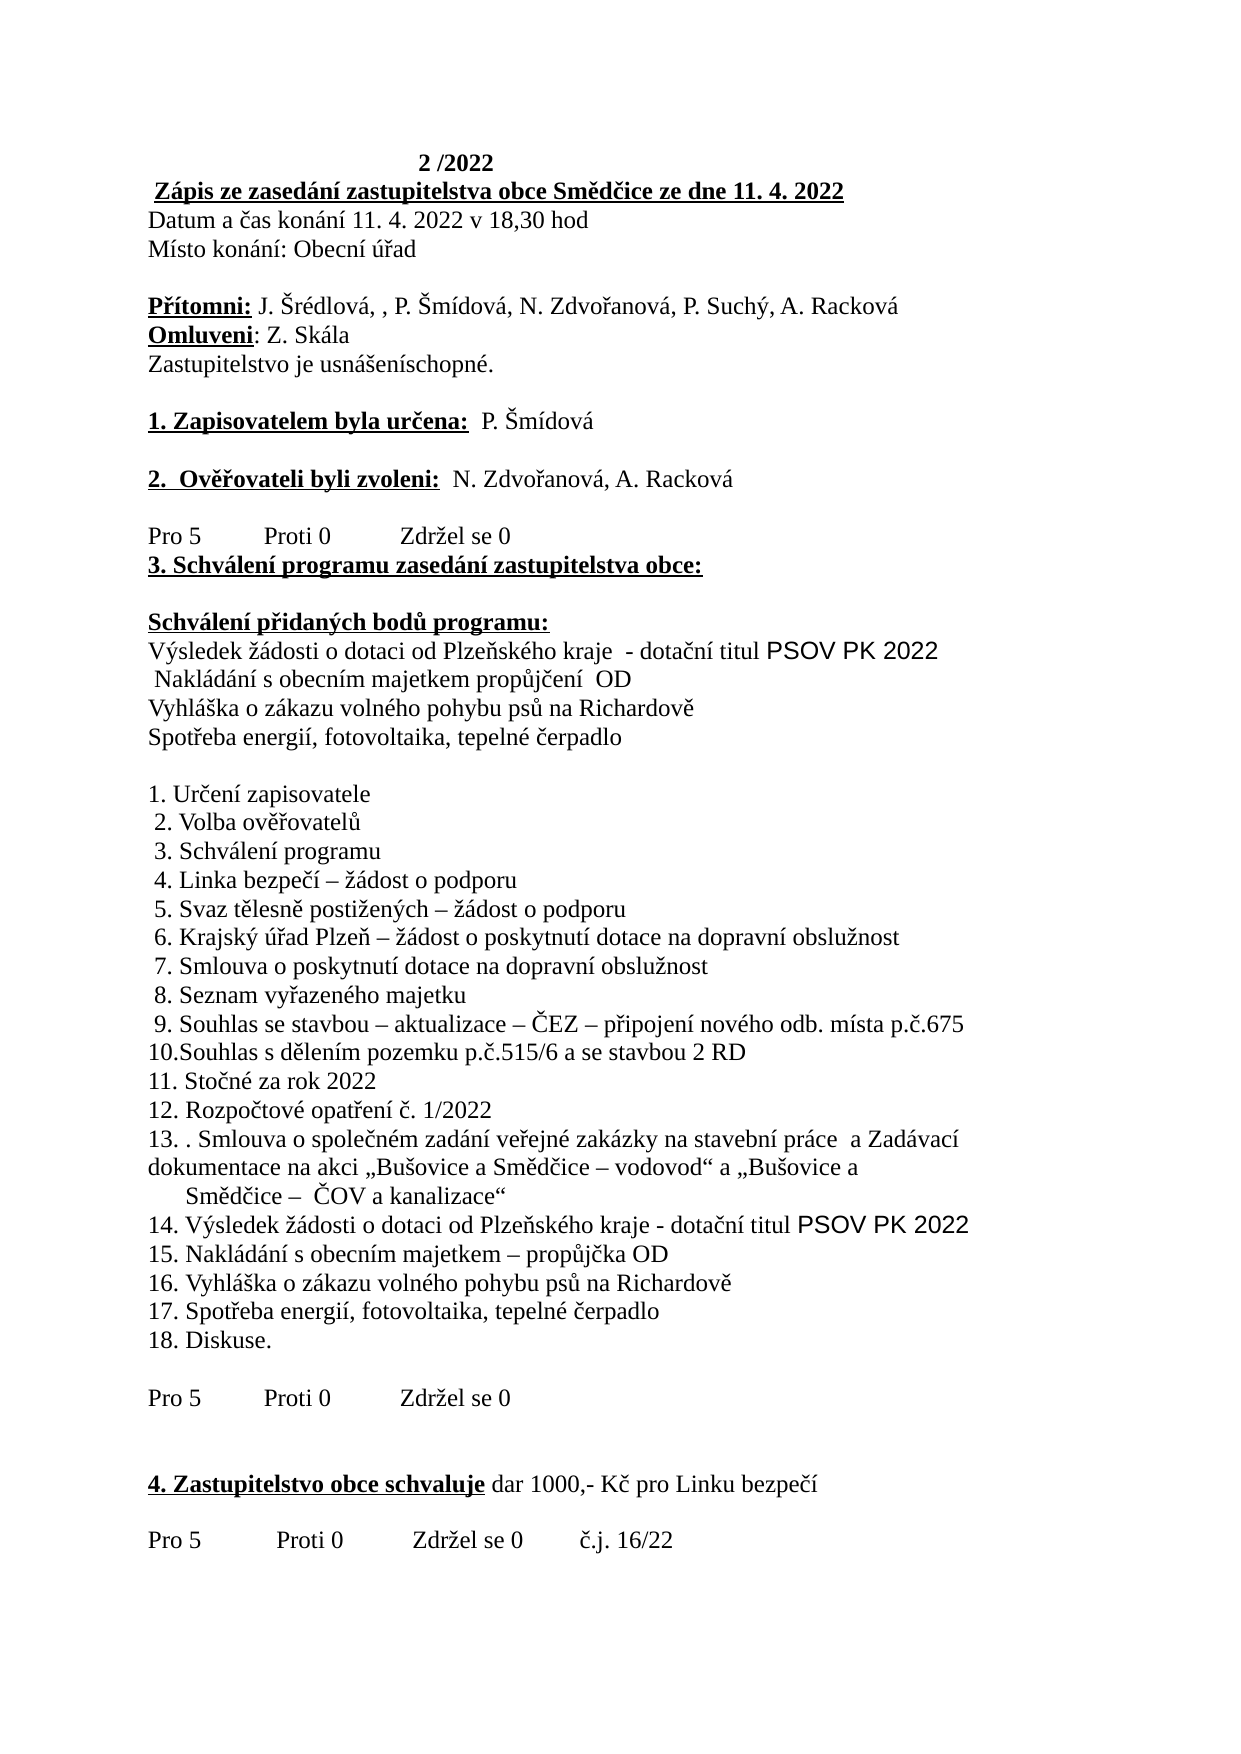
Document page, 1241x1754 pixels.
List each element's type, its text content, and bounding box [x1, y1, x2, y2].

text Datum a čas konání 11. 4. 2022 v 18,30 hod [148, 205, 1093, 234]
text Místo konání: Obecní úřad [148, 234, 1093, 263]
text 5. Svaz tělesně postižených – žádost o podporu [148, 894, 1093, 922]
text Smědčice – ČOV a kanalizace“ [148, 1181, 1093, 1210]
text 10.Souhlas s dělením pozemku p.č.515/6 a se stavbou 2 RD [148, 1037, 1093, 1066]
text 11. Stočné za rok 2022 [148, 1066, 1093, 1095]
text 4. Zastupitelstvo obce schvaluje dar 1000,- Kč pro Linku bezpečí [148, 1469, 1093, 1498]
text 17. Spotřeba energií, fotovoltaika, tepelné čerpadlo [148, 1296, 1093, 1325]
text Pro 5 Proti 0 Zdržel se 0 č.j. 16/22 [148, 1526, 1093, 1554]
text 14. Výsledek žádosti o dotaci od Plzeňského kraje - dotační titul PSOV PK 2022 [148, 1210, 1093, 1239]
text Nakládání s obecním majetkem propůjčení OD [148, 664, 1093, 693]
text 12. Rozpočtové opatření č. 1/2022 [148, 1095, 1093, 1124]
text 1. Určení zapisovatele [148, 779, 1093, 807]
text 18. Diskuse. [148, 1325, 1093, 1354]
text Spotřeba energií, fotovoltaika, tepelné čerpadlo [148, 722, 1093, 751]
text 2 /2022 [118, 148, 1104, 176]
text 1. Zapisovatelem byla určena: P. Šmídová [148, 406, 1093, 435]
text Pro 5 Proti 0 Zdržel se 0 [148, 1383, 1093, 1411]
text Pro 5 Proti 0 Zdržel se 0 [148, 521, 1093, 550]
text 3. Schválení programu [148, 836, 1093, 865]
text Schválení přidaných bodů programu: [148, 607, 1093, 636]
text Zápis ze zasedání zastupitelstva obce Smědčice ze dne 11. 4. 2022 [148, 176, 1093, 205]
text Zastupitelstvo je usnášeníschopné. [148, 349, 1093, 378]
text 4. Linka bezpečí – žádost o podporu [148, 865, 1093, 894]
text 15. Nakládání s obecním majetkem – propůjčka OD [148, 1239, 1093, 1268]
text 6. Krajský úřad Plzeň – žádost o poskytnutí dotace na dopravní obslužnost [148, 922, 1093, 951]
text Vyhláška o zákazu volného pohybu psů na Richardově [148, 693, 1093, 722]
text Výsledek žádosti o dotaci od Plzeňského kraje - dotační titul PSOV PK 2022 [148, 636, 1093, 664]
text 2. Volba ověřovatelů [148, 807, 1093, 836]
text 2. Ověřovateli byli zvoleni: N. Zdvořanová, A. Racková [148, 464, 1093, 493]
text 7. Smlouva o poskytnutí dotace na dopravní obslužnost [148, 951, 1093, 980]
text 9. Souhlas se stavbou – aktualizace – ČEZ – připojení nového odb. místa p.č.675 [148, 1009, 1093, 1037]
text 16. Vyhláška o zákazu volného pohybu psů na Richardově [148, 1268, 1093, 1296]
text 3. Schválení programu zasedání zastupitelstva obce: [148, 550, 1093, 579]
text 8. Seznam vyřazeného majetku [148, 980, 1093, 1009]
text Omluveni: Z. Skála [148, 320, 1093, 349]
text 13. . Smlouva o společném zadání veřejné zakázky na stavební práce a Zadávací dokumentace na akci „Bušovice a Smědčice – vodovod“ a „Bušovice a [148, 1124, 1093, 1181]
text Přítomni: J. Šrédlová, , P. Šmídová, N. Zdvořanová, P. Suchý, A. Racková [148, 291, 1093, 320]
